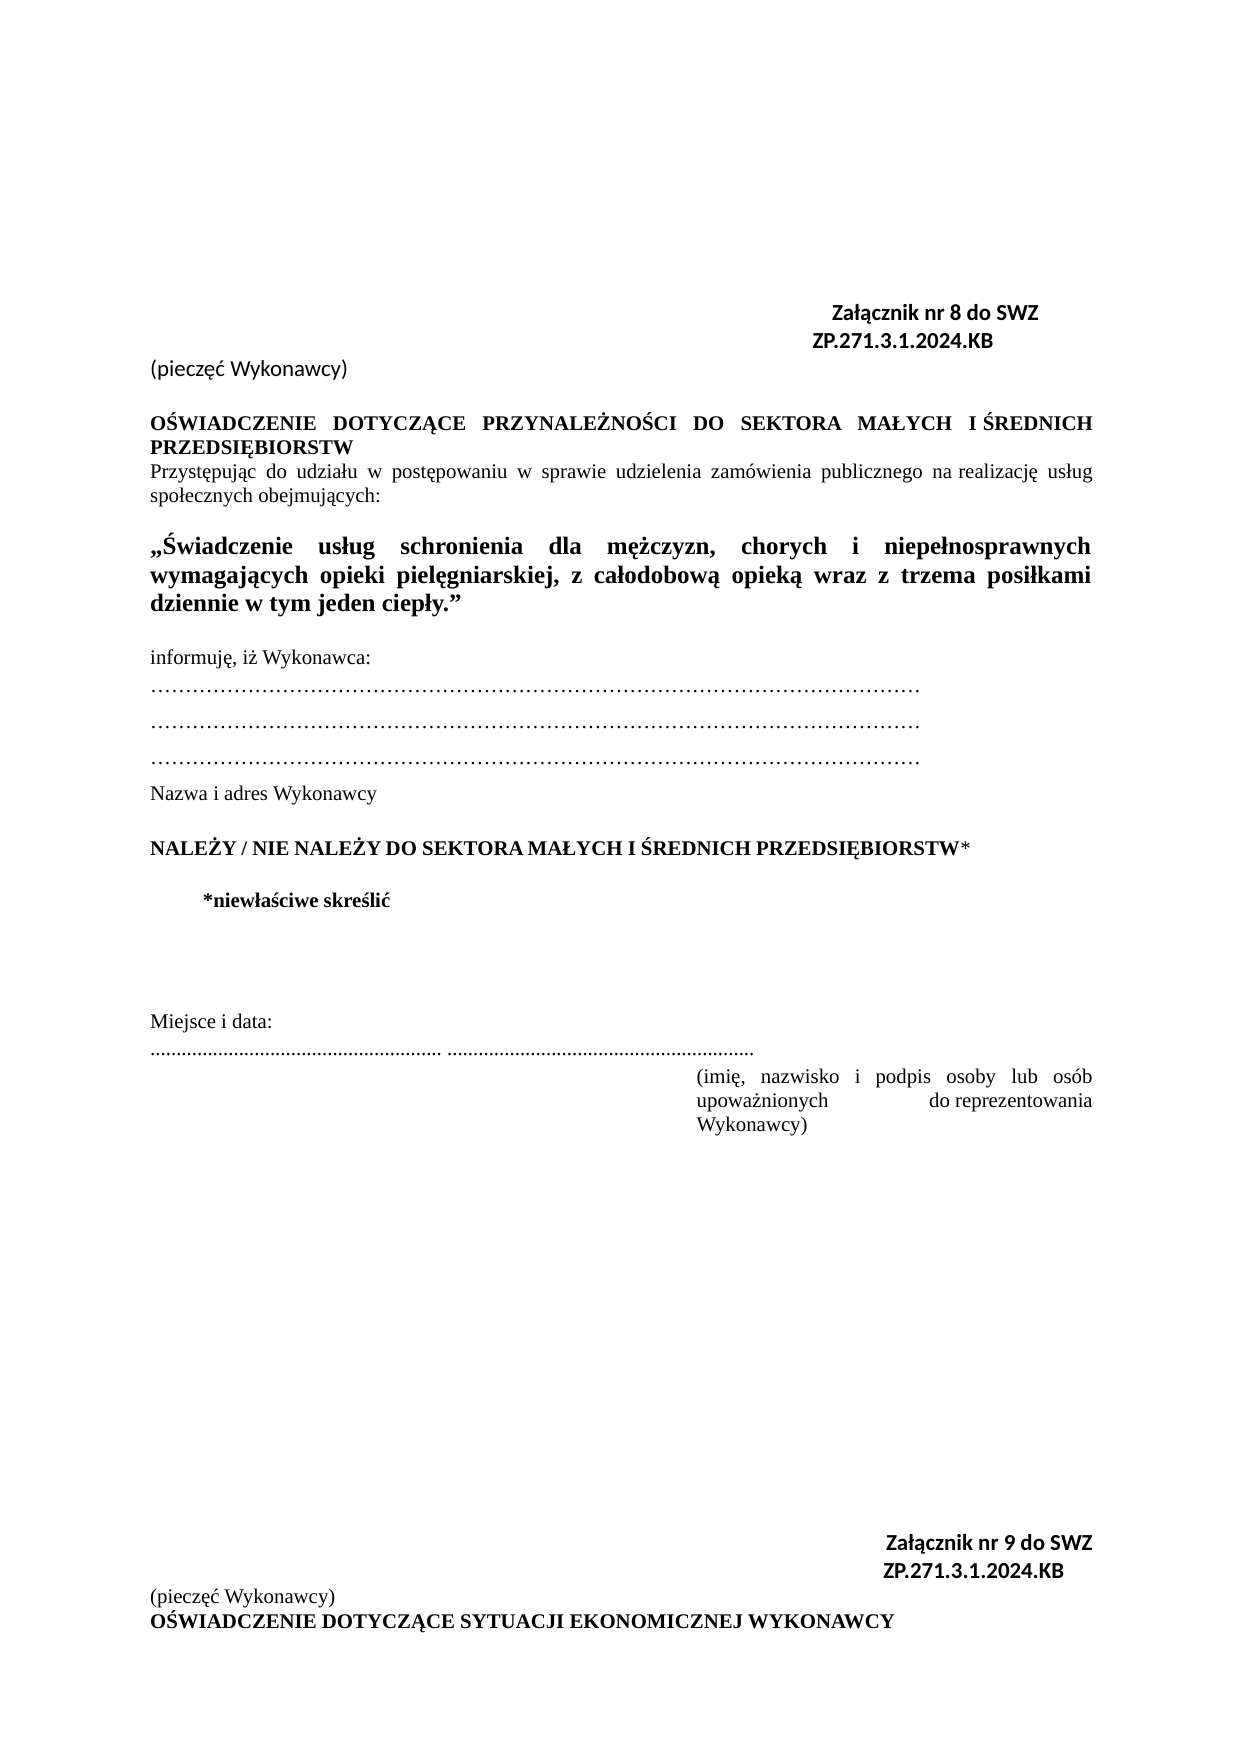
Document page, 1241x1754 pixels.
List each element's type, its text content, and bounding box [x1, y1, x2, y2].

text Załącznik nr 8 do SWZ [666, 298, 1092, 326]
text „Świadczenie usług schronienia dla mężczyzn, chorych i niepełnosprawnych wymagających opieki pielęgniarskiej, z całodobową opieką wraz z trzema posiłkami dziennie w tym jeden ciepły.” [150, 531, 1092, 617]
text ZP.271.3.1.2024.KB [694, 326, 1092, 354]
text Miejsce i data: [150, 1009, 1092, 1033]
text Nazwa i adres Wykonawcy [150, 781, 1092, 805]
text (pieczęć Wykonawcy) [150, 354, 1092, 382]
text Załącznik nr 9 do SWZ [150, 1528, 1092, 1556]
text ………………………………………………………………………………………………… [150, 744, 1092, 769]
text NALEŻY / NIE NALEŻY DO SEKTORA MAŁYCH I ŚREDNICH PRZEDSIĘBIORSTW* [150, 836, 1092, 860]
text (imię, nazwisko i podpis osoby lub osób upoważnionych do reprezentowania Wykonawcy) [696, 1064, 1092, 1136]
text ………………………………………………………………………………………………… [150, 672, 1092, 697]
text ZP.271.3.1.2024.KB [694, 1556, 1092, 1584]
text (pieczęć Wykonawcy) [150, 1584, 1092, 1608]
text ........................................................ ........................................................... [150, 1036, 1092, 1060]
text ………………………………………………………………………………………………… [150, 708, 1092, 733]
text Przystępując do udziału w postępowaniu w sprawie udzielenia zamówienia publicznego na realizację usług społecznych obejmujących: [150, 459, 1092, 507]
text *niewłaściwe skreślić [203, 887, 1092, 912]
text OŚWIADCZENIE DOTYCZĄCE PRZYNALEŻNOŚCI DO SEKTORA MAŁYCH I ŚREDNICH PRZEDSIĘBIORSTW [150, 411, 1092, 459]
text informuję, iż Wykonawca: [150, 645, 1092, 669]
text OŚWIADCZENIE DOTYCZĄCE SYTUACJI EKONOMICZNEJ WYKONAWCY [150, 1608, 1092, 1633]
